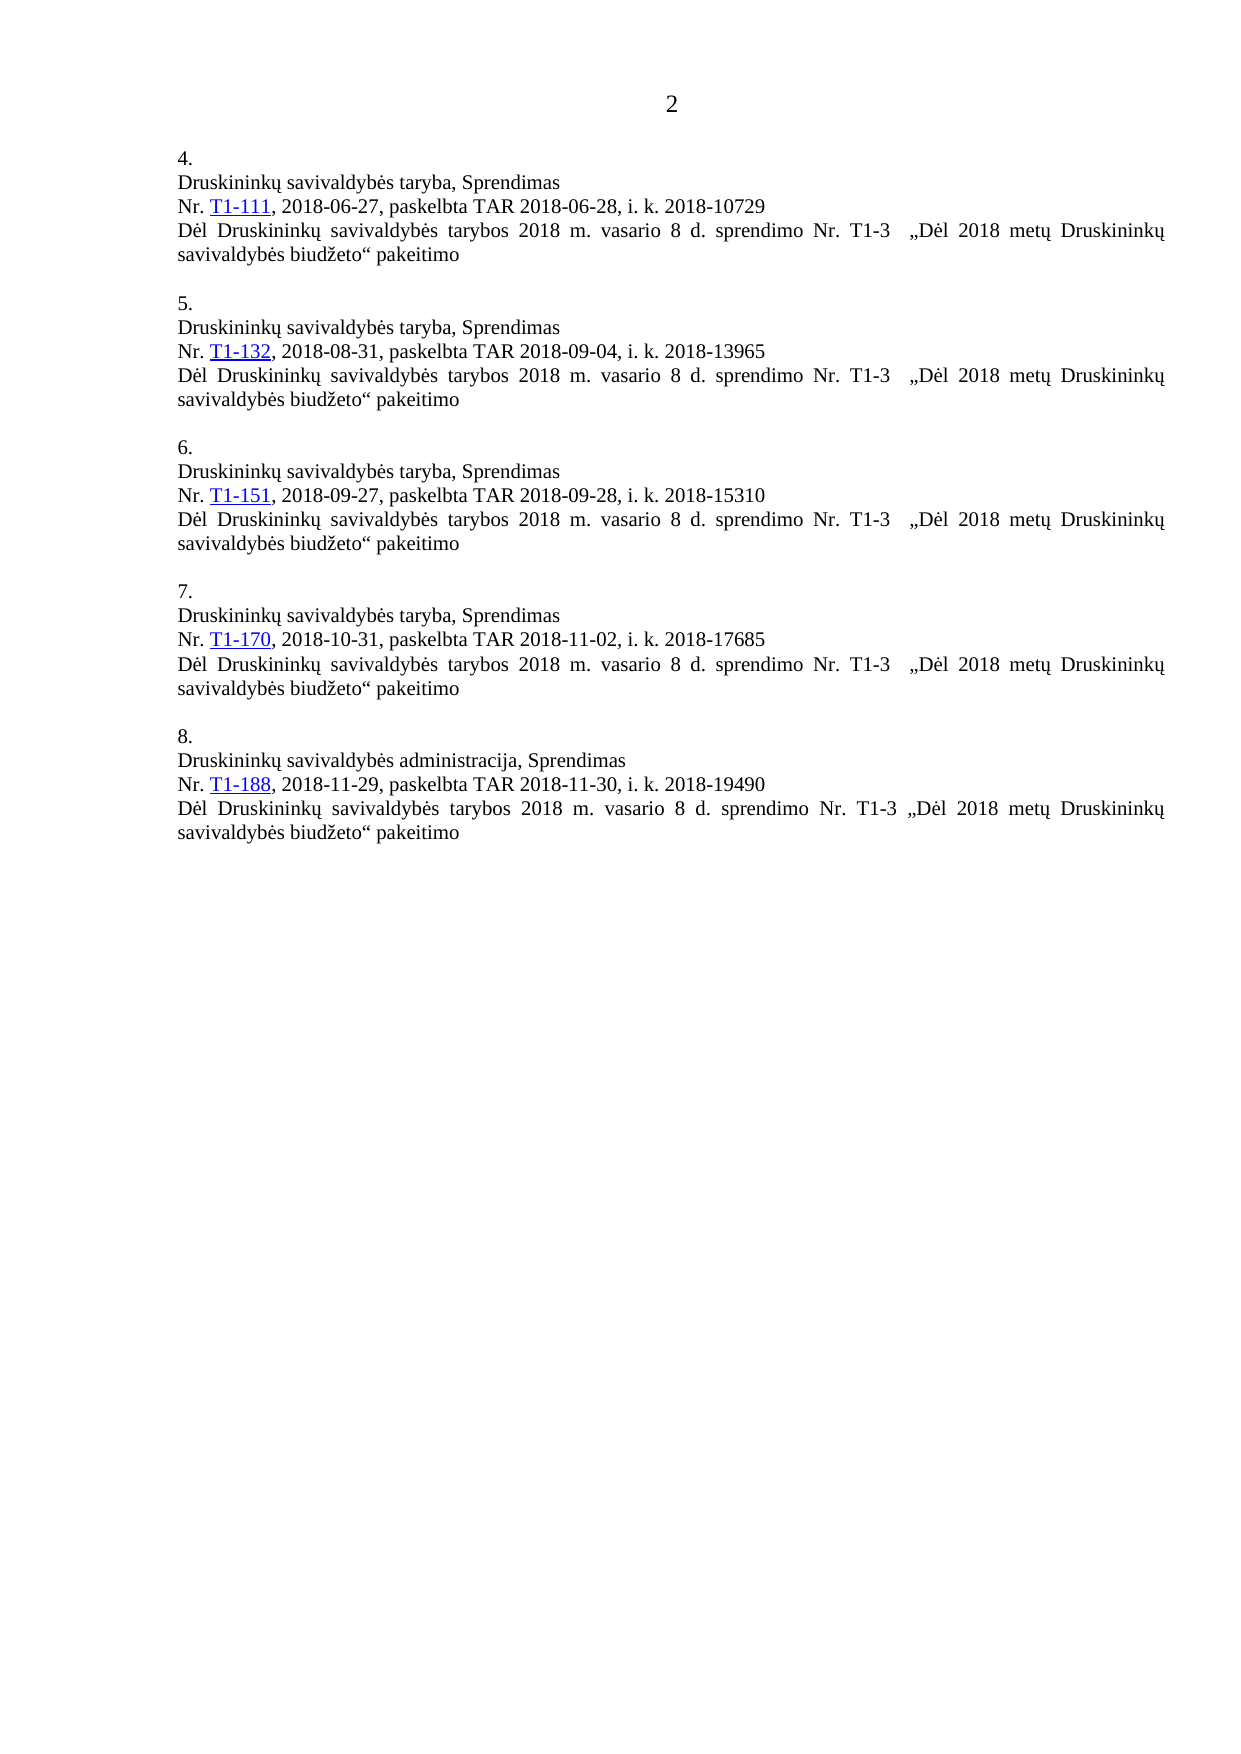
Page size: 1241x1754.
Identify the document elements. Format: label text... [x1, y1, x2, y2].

text Nr. T1-132, 2018-08-31, paskelbta TAR 2018-09-04, i. k. 2018-13965 [177, 339, 1167, 363]
text Dėl Druskininkų savivaldybės tarybos 2018 m. vasario 8 d. sprendimo Nr. T1-3 „Dėl 2018 metų Druskininkų savivaldybės biudžeto“ pakeitimo [177, 651, 1167, 699]
text Dėl Druskininkų savivaldybės tarybos 2018 m. vasario 8 d. sprendimo Nr. T1-3 „Dėl 2018 metų Druskininkų savivaldybės biudžeto“ pakeitimo [177, 218, 1167, 266]
text Dėl Druskininkų savivaldybės tarybos 2018 m. vasario 8 d. sprendimo Nr. T1-3 „Dėl 2018 metų Druskininkų savivaldybės biudžeto“ pakeitimo [177, 363, 1167, 411]
text 4. [177, 146, 1167, 170]
text Nr. T1-188, 2018-11-29, paskelbta TAR 2018-11-30, i. k. 2018-19490 [177, 772, 1167, 796]
text Dėl Druskininkų savivaldybės tarybos 2018 m. vasario 8 d. sprendimo Nr. T1-3 „Dėl 2018 metų Druskininkų savivaldybės biudžeto“ pakeitimo [177, 507, 1167, 555]
text Nr. T1-170, 2018-10-31, paskelbta TAR 2018-11-02, i. k. 2018-17685 [177, 627, 1167, 651]
text 5. [177, 291, 1167, 314]
text Dėl Druskininkų savivaldybės tarybos 2018 m. vasario 8 d. sprendimo Nr. T1-3 „Dėl 2018 metų Druskininkų savivaldybės biudžeto“ pakeitimo [177, 796, 1167, 844]
text 6. [177, 435, 1167, 459]
text 8. [177, 724, 1167, 748]
text Druskininkų savivaldybės taryba, Sprendimas [177, 170, 1167, 194]
text Druskininkų savivaldybės taryba, Sprendimas [177, 314, 1167, 339]
text Druskininkų savivaldybės taryba, Sprendimas [177, 459, 1167, 483]
text Nr. T1-111, 2018-06-27, paskelbta TAR 2018-06-28, i. k. 2018-10729 [177, 194, 1167, 218]
text Druskininkų savivaldybės administracija, Sprendimas [177, 748, 1167, 772]
text Nr. T1-151, 2018-09-27, paskelbta TAR 2018-09-28, i. k. 2018-15310 [177, 483, 1167, 507]
text Druskininkų savivaldybės taryba, Sprendimas [177, 603, 1167, 627]
text 7. [177, 579, 1167, 603]
